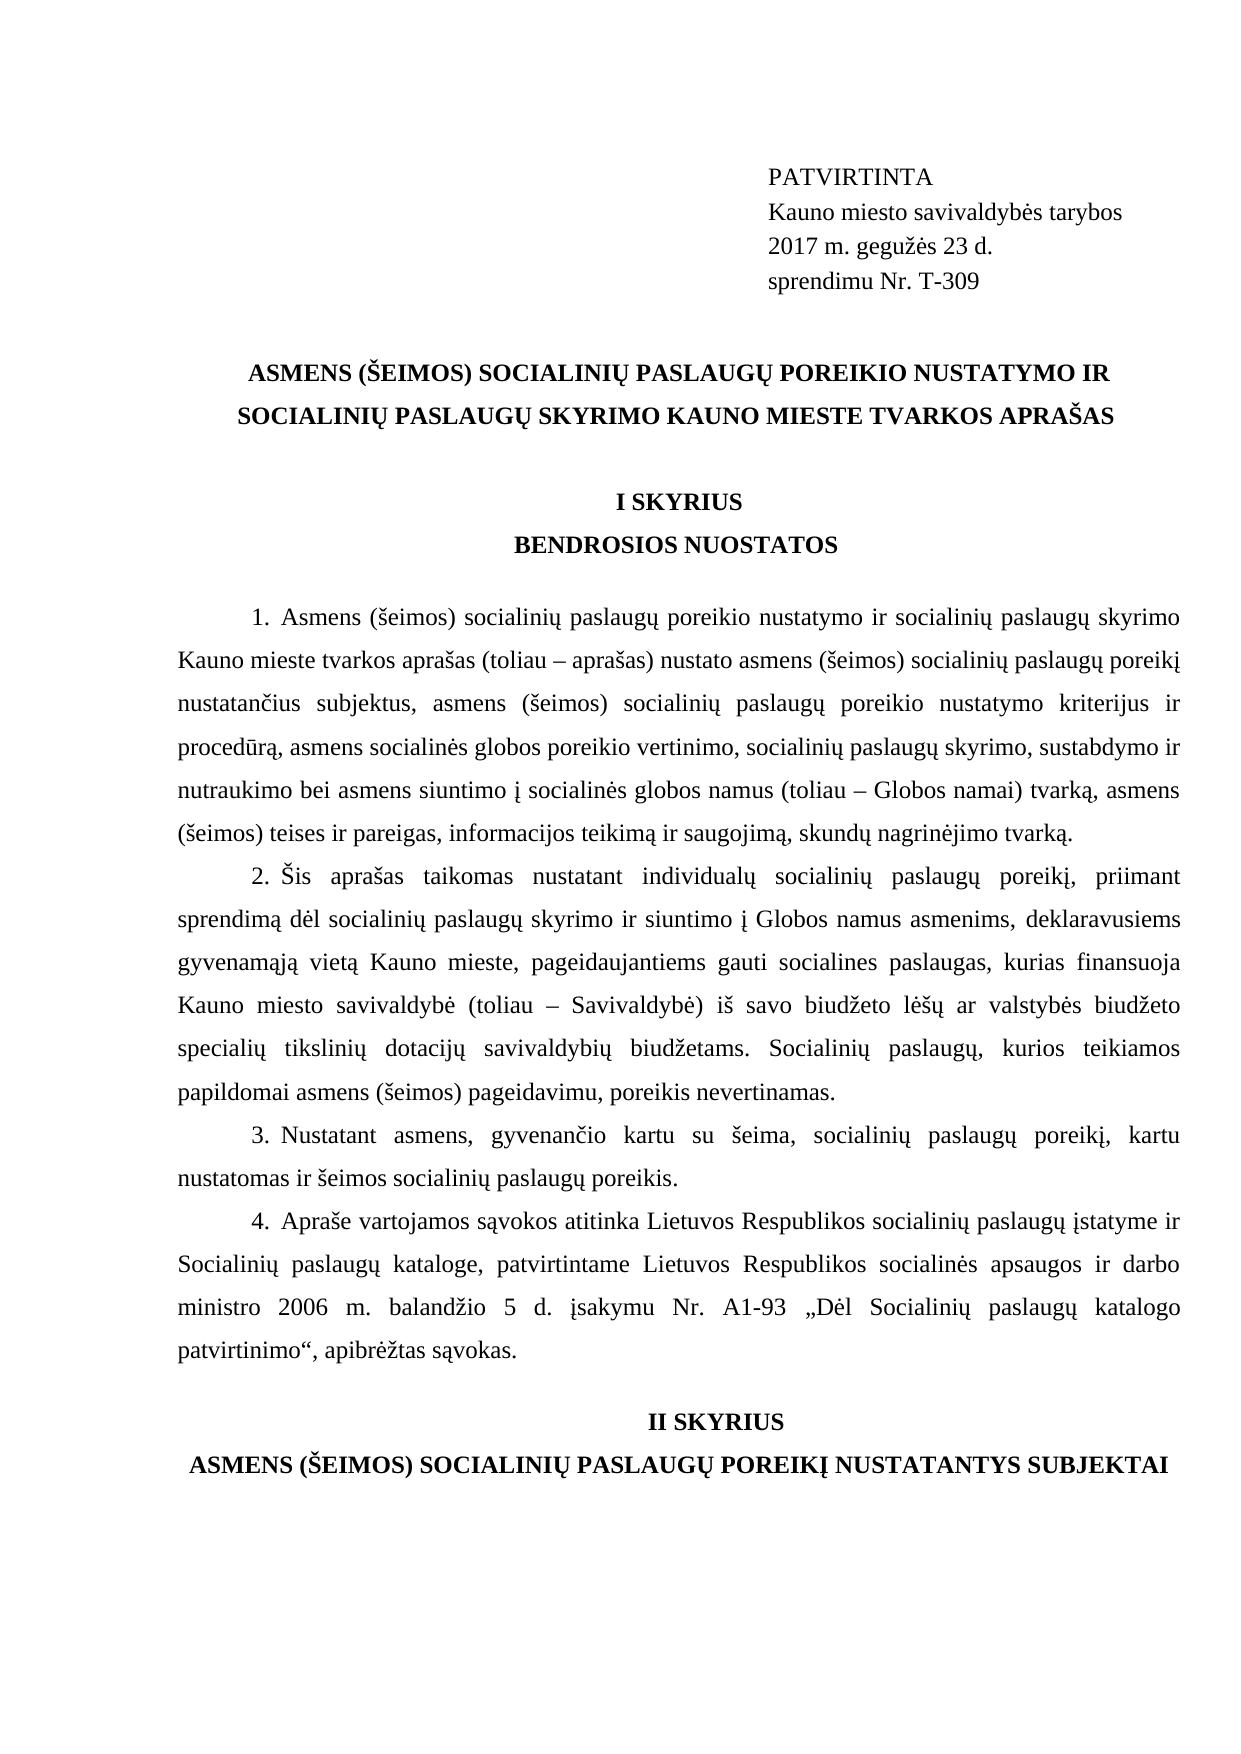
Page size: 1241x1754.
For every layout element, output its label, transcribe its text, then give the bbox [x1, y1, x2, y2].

text PATVIRTINTA [177, 162, 1181, 191]
text sprendimu Nr. T-309 [633, 266, 1181, 294]
text 1. Asmens (šeimos) socialinių paslaugų poreikio nustatymo ir socialinių paslaugų skyrimo Kauno mieste tvarkos aprašas (toliau – aprašas) nustato asmens (šeimos) socialinių paslaugų poreikį nustatančius subjektus, asmens (šeimos) socialinių paslaugų poreikio nustatymo kriterijus ir procedūrą, asmens socialinės globos poreikio vertinimo, socialinių paslaugų skyrimo, sustabdymo ir nutraukimo bei asmens siuntimo į socialinės globos namus (toliau – Globos namai) tvarką, asmens (šeimos) teises ir pareigas, informacijos teikimą ir saugojimą, skundų nagrinėjimo tvarką. [177, 602, 1181, 847]
text 2017 m. gegužės 23 d. [177, 231, 1181, 260]
text BENDROSIOS NUOSTATOS [177, 530, 1181, 559]
text Kauno miesto savivaldybės tarybos [177, 197, 1181, 226]
text I SKYRIUS [177, 487, 1181, 516]
text 4. Apraše vartojamos sąvokos atitinka Lietuvos Respublikos socialinių paslaugų įstatyme ir Socialinių paslaugų kataloge, patvirtintame Lietuvos Respublikos socialinės apsaugos ir darbo ministro 2006 m. balandžio 5 d. įsakymu Nr. A1-93 „Dėl Socialinių paslaugų katalogo patvirtinimo“, apibrėžtas sąvokas. [177, 1206, 1181, 1364]
text ASMENS (ŠEIMOS) SOCIALINIŲ PASLAUGŲ POREIKIO NUSTATYMO IR SOCIALINIŲ PASLAUGŲ SKYRIMO KAUNO MIESTE TVARKOS APRAŠAS [177, 358, 1181, 430]
text 3. Nustatant asmens, gyvenančio kartu su šeima, socialinių paslaugų poreikį, kartu nustatomas ir šeimos socialinių paslaugų poreikis. [177, 1120, 1181, 1192]
text II SKYRIUS [177, 1407, 1181, 1436]
text 2. Šis aprašas taikomas nustatant individualų socialinių paslaugų poreikį, priimant sprendimą dėl socialinių paslaugų skyrimo ir siuntimo į Globos namus asmenims, deklaravusiems gyvenamąją vietą Kauno mieste, pageidaujantiems gauti socialines paslaugas, kurias finansuoja Kauno miesto savivaldybė (toliau – Savivaldybė) iš savo biudžeto lėšų ar valstybės biudžeto specialių tikslinių dotacijų savivaldybių biudžetams. Socialinių paslaugų, kurios teikiamos papildomai asmens (šeimos) pageidavimu, poreikis nevertinamas. [177, 861, 1181, 1105]
text ASMENS (ŠEIMOS) SOCIALINIŲ PASLAUGŲ POREIKĮ NUSTATANTYS SUBJEKTAI [177, 1450, 1181, 1479]
